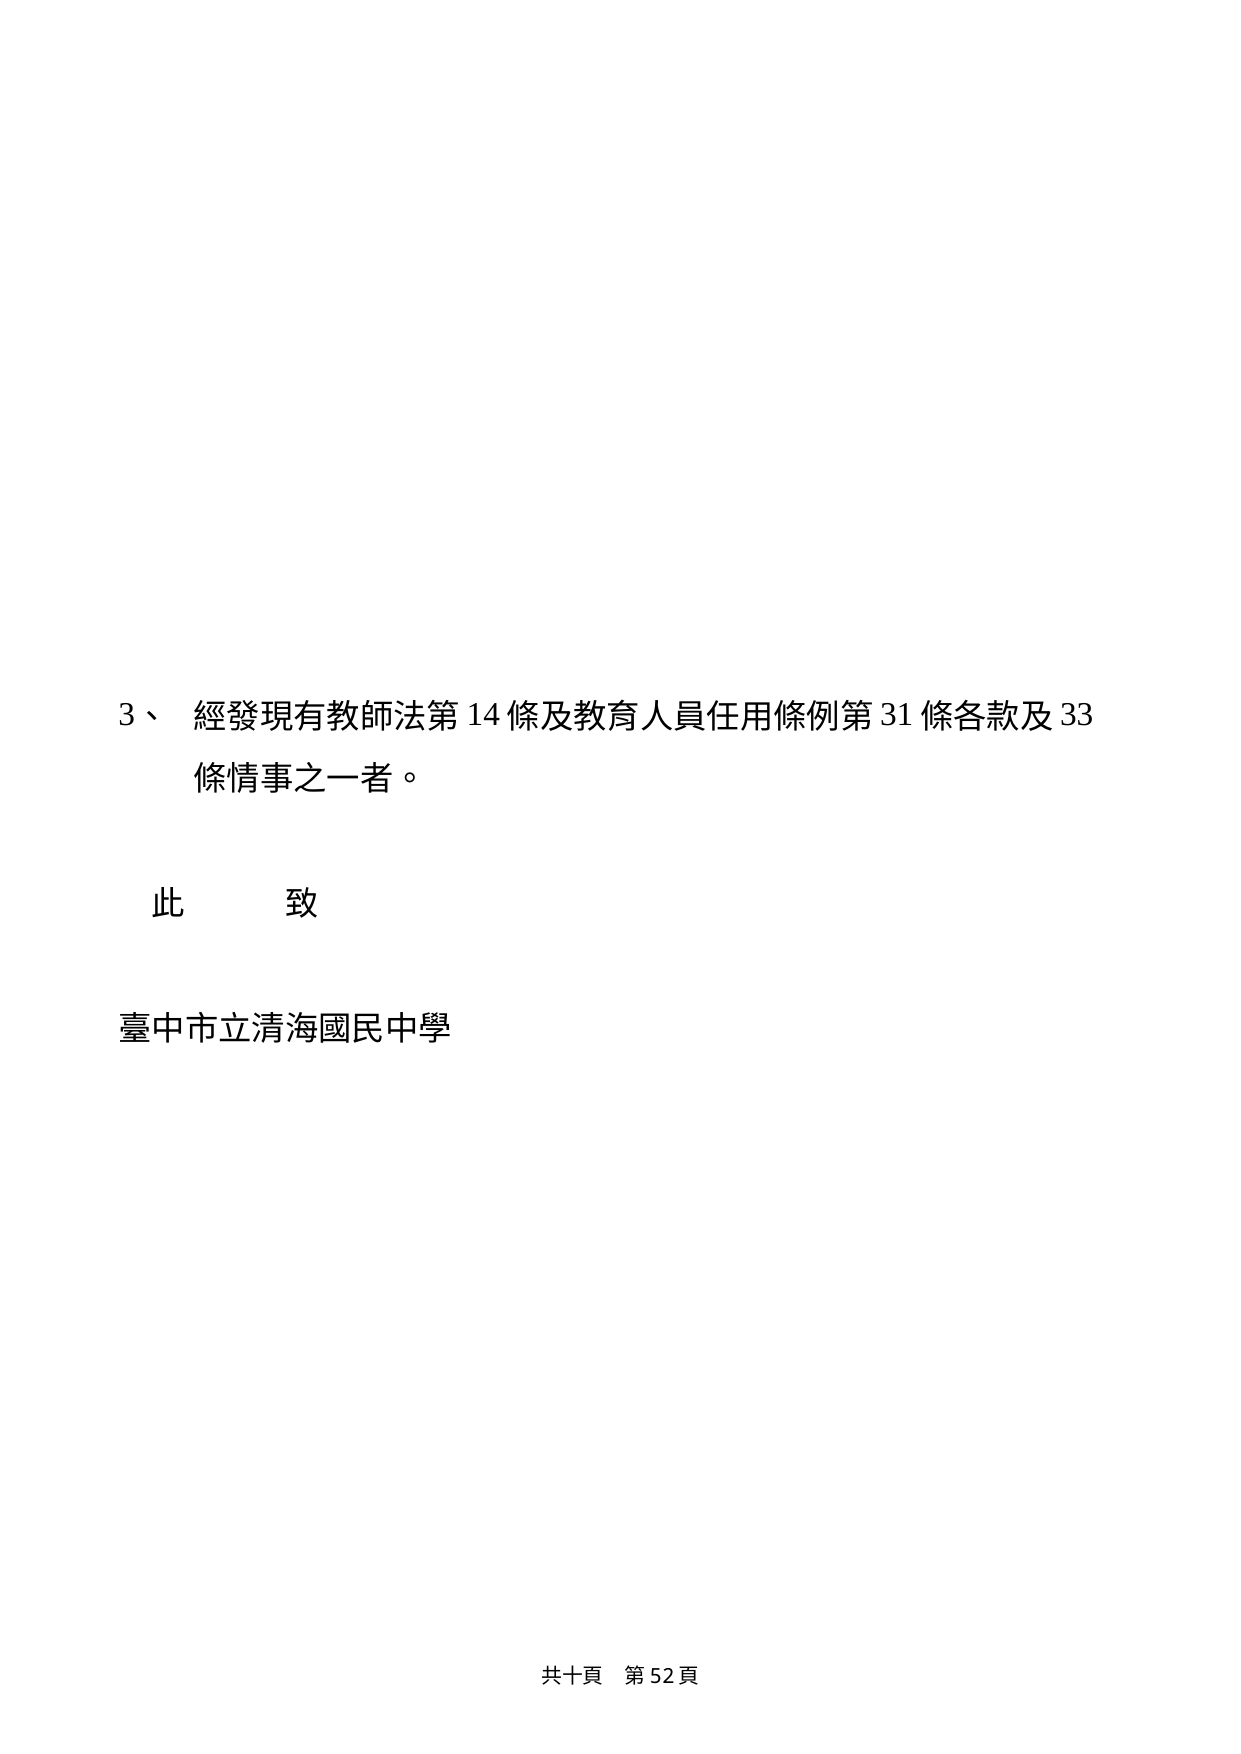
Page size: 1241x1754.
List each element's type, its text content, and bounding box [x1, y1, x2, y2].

text 此 致 [118, 859, 1122, 922]
list 經發現有教師法第14條及教育人員任用條例第31條各款及33條情事之一者。 [118, 672, 1122, 797]
text 臺中市立清海國民中學 [118, 984, 1122, 1047]
